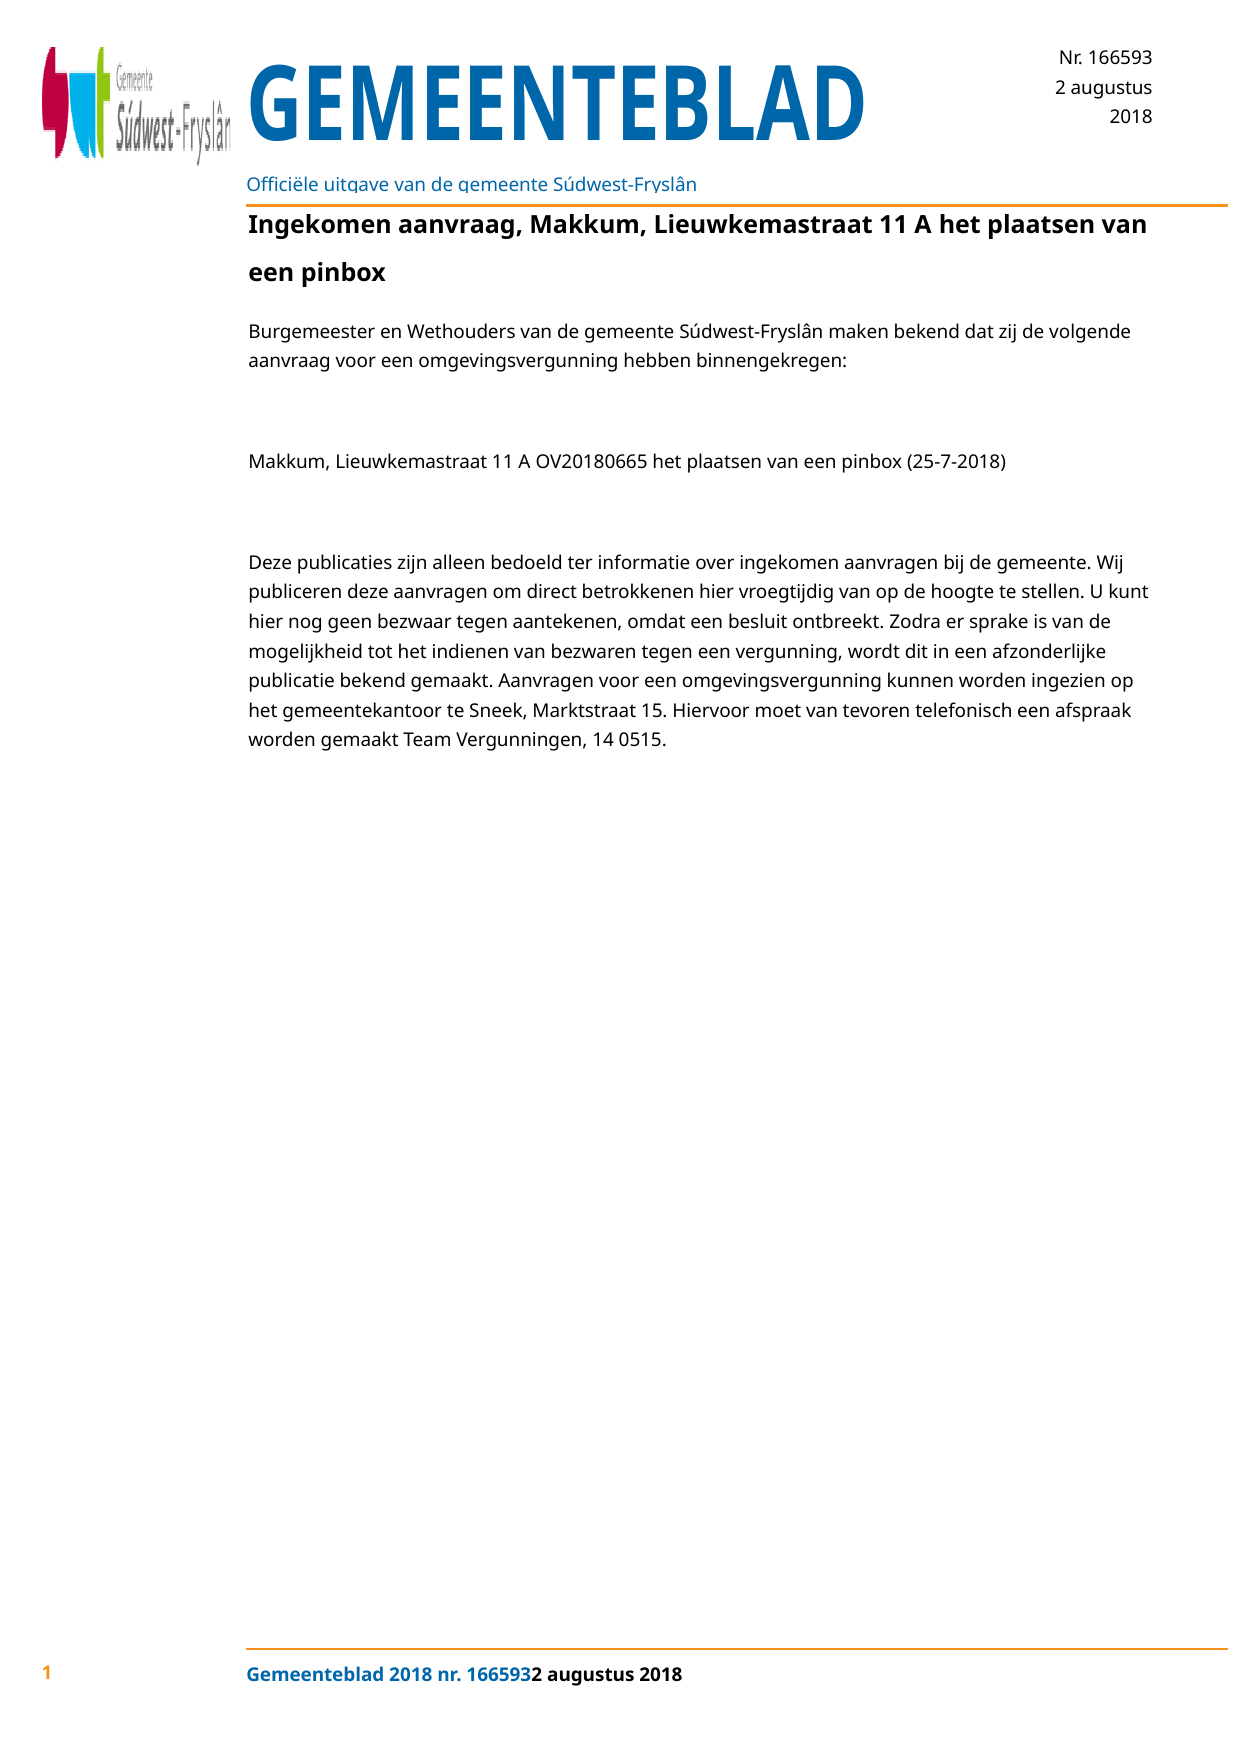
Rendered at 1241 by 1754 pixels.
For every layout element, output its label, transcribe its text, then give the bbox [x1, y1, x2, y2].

text Makkum, Lieuwkemastraat 11 A OV20180665 het plaatsen van een pinbox (25-7-2018) [248, 448, 1152, 474]
picture [41, 47, 231, 172]
text Ingekomen aanvraag, Makkum, Lieuwkemastraat 11 A het plaatsen van een pinbox [248, 207, 1152, 288]
text Burgemeester en Wethouders van de gemeente Súdwest-Fryslân maken bekend dat zij de volgende aanvraag voor een omgevingsvergunning hebben binnengekregen: [248, 318, 1152, 373]
text Deze publicaties zijn alleen bedoeld ter informatie over ingekomen aanvragen bij de gemeente. Wij publiceren deze aanvragen om direct betrokkenen hier vroegtijdig van op de hoogte te stellen. U kunt hier nog geen bezwaar tegen aantekenen, omdat een besluit ontbreekt. Zodra er sprake is van de mogelijkheid tot het indienen van bezwaren tegen een vergunning, wordt dit in een afzonderlijke publicatie bekend gemaakt. Aanvragen voor een omgevingsvergunning kunnen worden ingezien op het gemeentekantoor te Sneek, Marktstraat 15. Hiervoor moet van tevoren telefonisch een afspraak worden gemaakt Team Vergunningen, 14 0515. [248, 549, 1152, 752]
